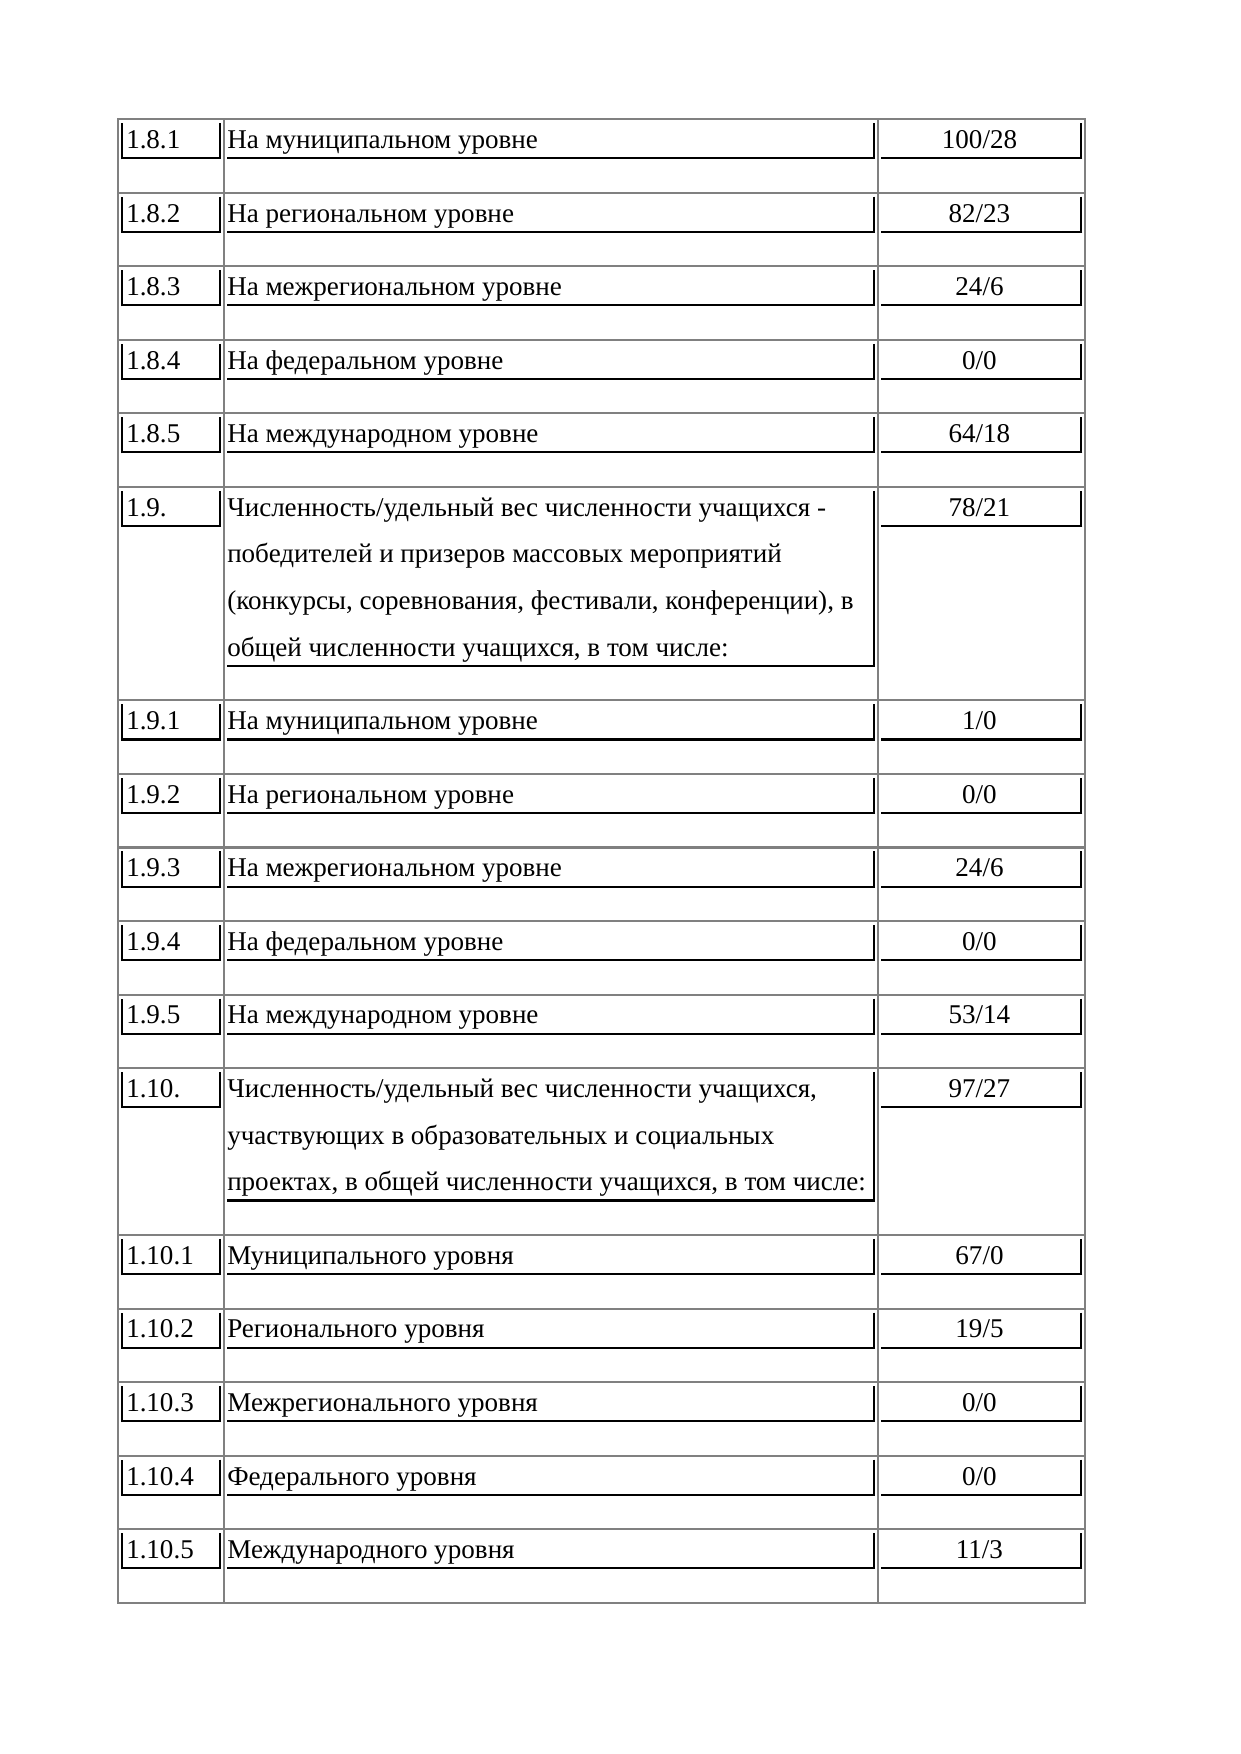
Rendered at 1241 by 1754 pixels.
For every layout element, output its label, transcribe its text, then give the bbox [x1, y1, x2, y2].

table_cell 1.10. [119, 1069, 223, 1234]
table_cell На муниципальном уровне [225, 701, 877, 773]
table_cell На международном уровне [225, 996, 877, 1067]
table_cell 1.10.4 [119, 1457, 223, 1528]
table_cell 1.9.1 [119, 701, 223, 773]
table_cell На федеральном уровне [225, 922, 877, 993]
table_cell Численность/удельный вес численности учащихся, участвующих в образовательных и социальных проектах, в общей численности учащихся, в том числе: [225, 1069, 877, 1234]
table_cell 78/21 [879, 488, 1084, 699]
table_cell 11/3 [879, 1530, 1084, 1602]
table_cell Численность/удельный вес численности учащихся - победителей и призеров массовых мероприятий (конкурсы, соревнования, фестивали, конференции), в общей численности учащихся, в том числе: [225, 488, 877, 699]
table_cell 0/0 [879, 341, 1084, 412]
table_cell На муниципальном уровне [225, 120, 877, 192]
table_cell Регионального уровня [225, 1310, 877, 1381]
table_cell 100/28 [879, 120, 1084, 192]
table_cell 0/0 [879, 1457, 1084, 1528]
table_cell 1.10.2 [119, 1310, 223, 1381]
table_cell 64/18 [879, 414, 1084, 486]
table_cell 1.8.4 [119, 341, 223, 412]
table_cell 1.9.2 [119, 775, 223, 846]
table_cell 1.9.5 [119, 996, 223, 1067]
table_cell 24/6 [879, 267, 1084, 339]
table_cell 1.8.2 [119, 194, 223, 265]
table_cell На межрегиональном уровне [225, 267, 877, 339]
table_cell 1.9.4 [119, 922, 223, 993]
table_cell 1.10.3 [119, 1383, 223, 1454]
table_cell 1.8.1 [119, 120, 223, 192]
table_cell На межрегиональном уровне [225, 849, 877, 920]
table_cell 97/27 [879, 1069, 1084, 1234]
table_cell Муниципального уровня [225, 1236, 877, 1307]
table_cell 1.9. [119, 488, 223, 699]
table_cell 1.10.1 [119, 1236, 223, 1307]
table_cell Международного уровня [225, 1530, 877, 1602]
table_cell 0/0 [879, 775, 1084, 846]
table_cell На региональном уровне [225, 194, 877, 265]
table_cell 0/0 [879, 922, 1084, 993]
table_cell Федерального уровня [225, 1457, 877, 1528]
table_cell 53/14 [879, 996, 1084, 1067]
table_cell 1.8.3 [119, 267, 223, 339]
table_cell 19/5 [879, 1310, 1084, 1381]
table_cell 0/0 [879, 1383, 1084, 1454]
table_cell 1.8.5 [119, 414, 223, 486]
table_cell 82/23 [879, 194, 1084, 265]
table_cell На международном уровне [225, 414, 877, 486]
table_cell 1.10.5 [119, 1530, 223, 1602]
table_cell На региональном уровне [225, 775, 877, 846]
table_cell 1.9.3 [119, 849, 223, 920]
table_cell На федеральном уровне [225, 341, 877, 412]
table_cell Межрегионального уровня [225, 1383, 877, 1454]
table_cell 67/0 [879, 1236, 1084, 1307]
table_cell 24/6 [879, 849, 1084, 920]
table_cell 1/0 [879, 701, 1084, 773]
